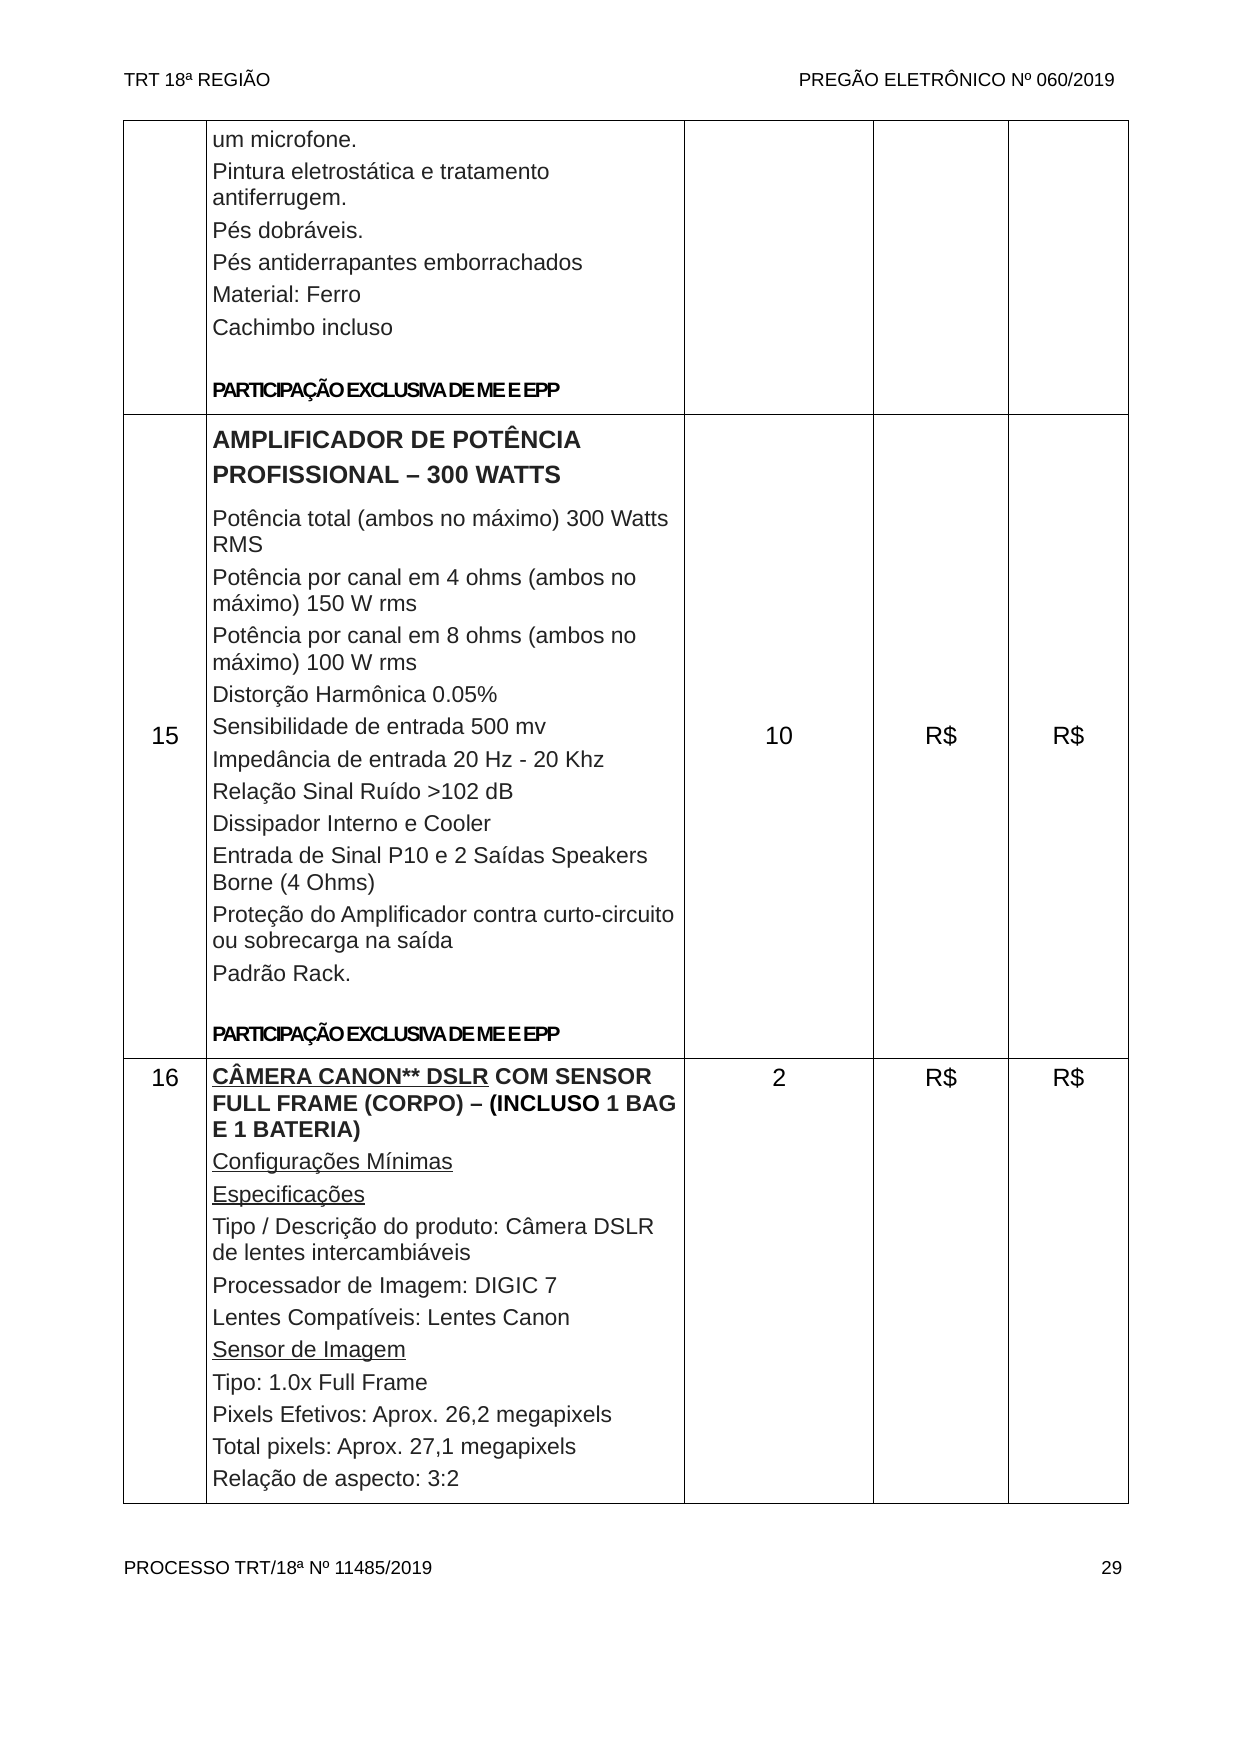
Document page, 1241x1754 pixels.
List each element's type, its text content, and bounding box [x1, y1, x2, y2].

table_cell R$ [874, 415, 1008, 1057]
table_cell 2 [685, 1059, 873, 1503]
table_cell [124, 121, 206, 414]
table_cell 15 [124, 415, 206, 1057]
table_cell AMPLIFICADOR DE POTÊNCIA PROFISSIONAL – 300 WATTS Potência total (ambos no máximo) 300 Watts RMS Potência por canal em 4 ohms (ambos no máximo) 150 W rms Potência por canal em 8 ohms (ambos no máximo) 100 W rms Distorção Harmônica 0.05% Sensibilidade de entrada 500 mv Impedância de entrada 20 Hz - 20 Khz Relação Sinal Ruído >102 dB Dissipador Interno e Cooler Entrada de Sinal P10 e 2 Saídas Speakers Borne (4 Ohms) Proteção do Amplificador contra curto-circuito ou sobrecarga na saída Padrão Rack. PARTICIPAÇÃO EXCLUSIVA DE ME E EPP [207, 415, 684, 1057]
table_cell [1009, 121, 1128, 414]
table_cell R$ [1009, 1059, 1128, 1503]
table_cell R$ [1009, 415, 1128, 1057]
table_cell 10 [685, 415, 873, 1057]
table_cell [685, 121, 873, 414]
table_cell [874, 121, 1008, 414]
table_cell R$ [874, 1059, 1008, 1503]
table_cell 16 [124, 1059, 206, 1503]
table_cell um microfone. Pintura eletrostática e tratamento antiferrugem. Pés dobráveis. Pés antiderrapantes emborrachados Material: Ferro Cachimbo incluso PARTICIPAÇÃO EXCLUSIVA DE ME E EPP [207, 121, 684, 414]
table_cell CÂMERA CANON** DSLR COM SENSOR FULL FRAME (CORPO) – (INCLUSO 1 BAG E 1 BATERIA) Configurações Mínimas Especificações Tipo / Descrição do produto: Câmera DSLR de lentes intercambiáveis Processador de Imagem: DIGIC 7 Lentes Compatíveis: Lentes Canon Sensor de Imagem Tipo: 1.0x Full Frame Pixels Efetivos: Aprox. 26,2 megapixels Total pixels: Aprox. 27,1 megapixels Relação de aspecto: 3:2 [207, 1059, 684, 1503]
